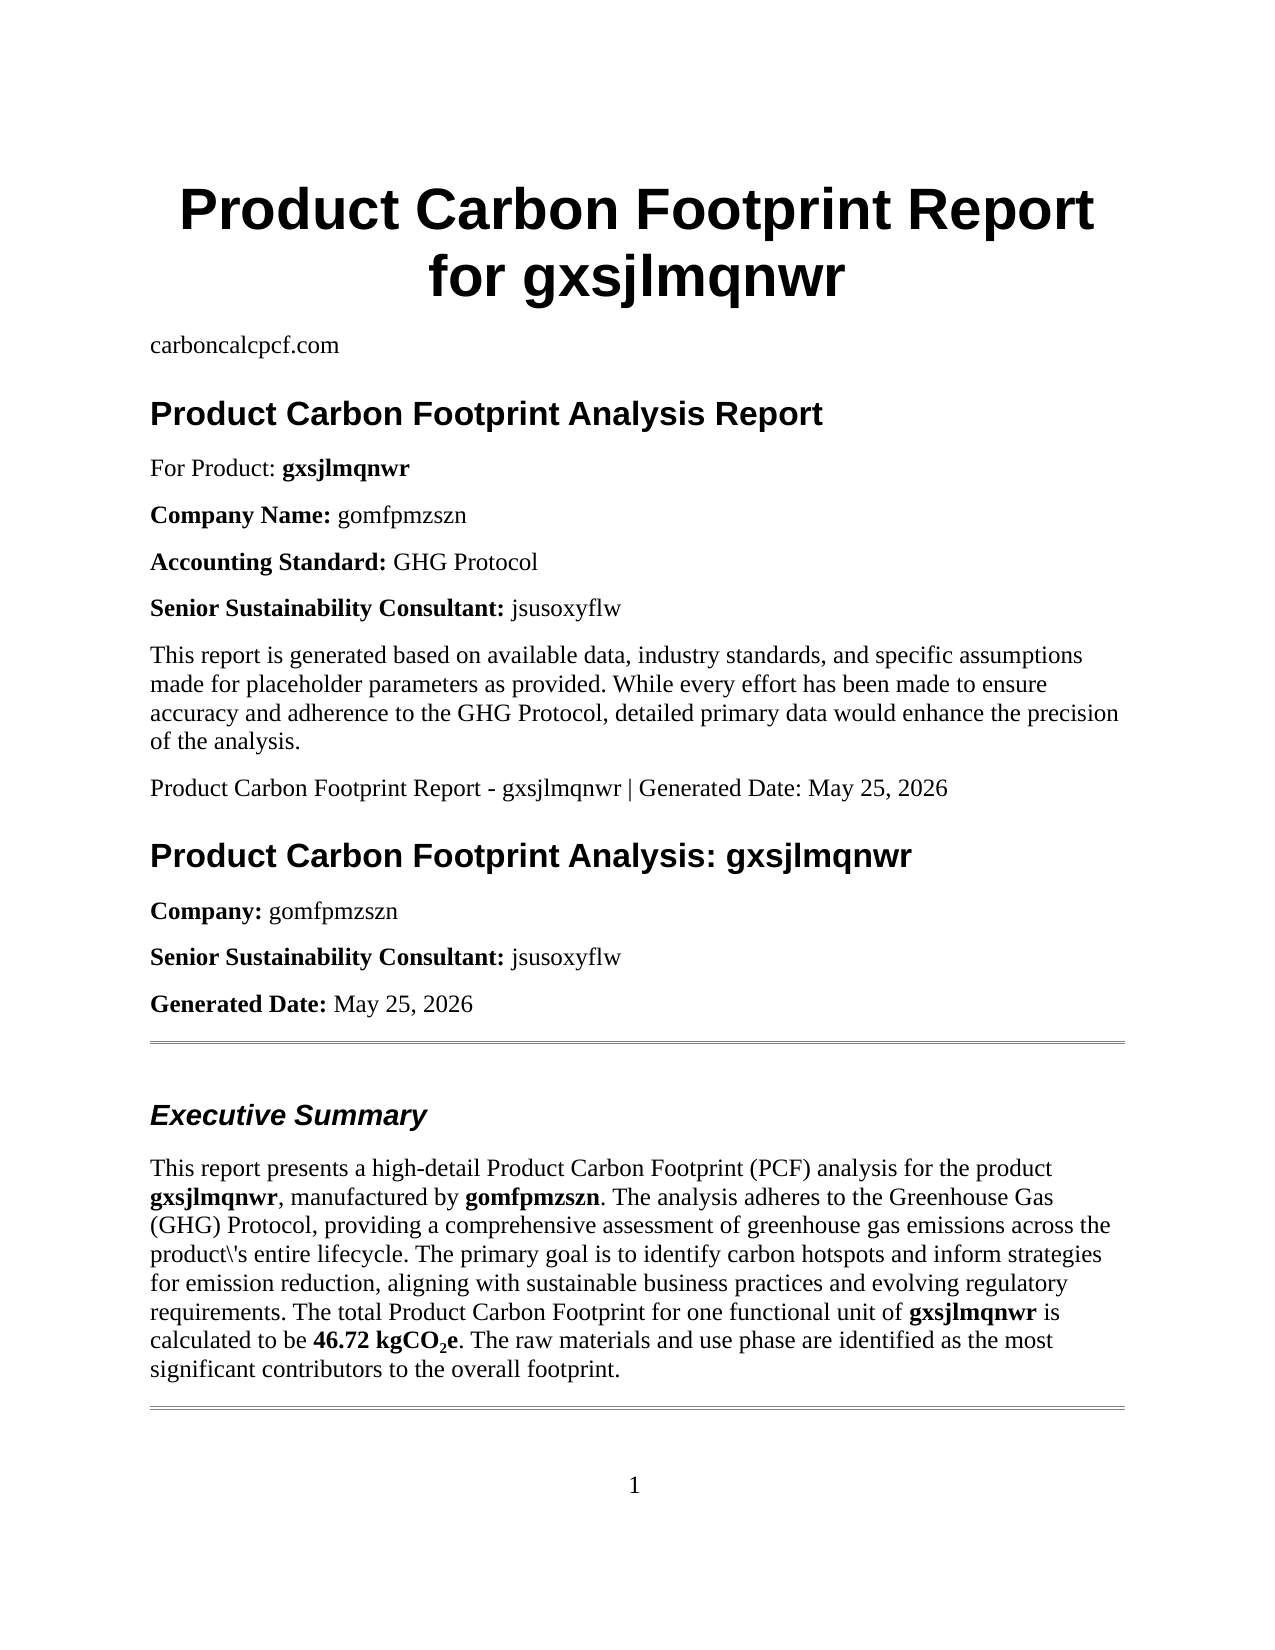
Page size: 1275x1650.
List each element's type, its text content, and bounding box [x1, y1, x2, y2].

text Product Carbon Footprint Report - gxsjlmqnwr | Generated Date: May 25, 2026 [150, 773, 1125, 802]
text Company Name: gomfpmzszn [150, 500, 1125, 529]
text This report presents a high-detail Product Carbon Footprint (PCF) analysis for the product gxsjlmqnwr, manufactured by gomfpmzszn. The analysis adheres to the Greenhouse Gas (GHG) Protocol, providing a comprehensive assessment of greenhouse gas emissions across the product\'s entire lifecycle. The primary goal is to identify carbon hotspots and inform strategies for emission reduction, aligning with sustainable business practices and evolving regulatory requirements. The total Product Carbon Footprint for one functional unit of gxsjlmqnwr is calculated to be 46.72 kgCO₂e. The raw materials and use phase are identified as the most significant contributors to the overall footprint. [150, 1153, 1125, 1383]
subtitle Product Carbon Footprint Analysis: gxsjlmqnwr [150, 836, 1125, 874]
text Accounting Standard: GHG Protocol [150, 547, 1125, 576]
text This report is generated based on available data, industry standards, and specific assumptions made for placeholder parameters as provided. While every effort has been made to ensure accuracy and adherence to the GHG Protocol, detailed primary data would enhance the precision of the analysis. [150, 640, 1125, 755]
text Senior Sustainability Consultant: jsusoxyflw [150, 942, 1125, 971]
text Senior Sustainability Consultant: jsusoxyflw [150, 593, 1125, 622]
subtitle Executive Summary [150, 1098, 1125, 1132]
text For Product: gxsjlmqnwr [150, 453, 1125, 482]
text Generated Date: May 25, 2026 [150, 989, 1125, 1018]
title Product Carbon Footprint Report for gxsjlmqnwr [150, 175, 1125, 309]
text Company: gomfpmzszn [150, 896, 1125, 924]
text carboncalcpcf.com [150, 331, 1125, 359]
subtitle Product Carbon Footprint Analysis Report [150, 393, 1125, 432]
